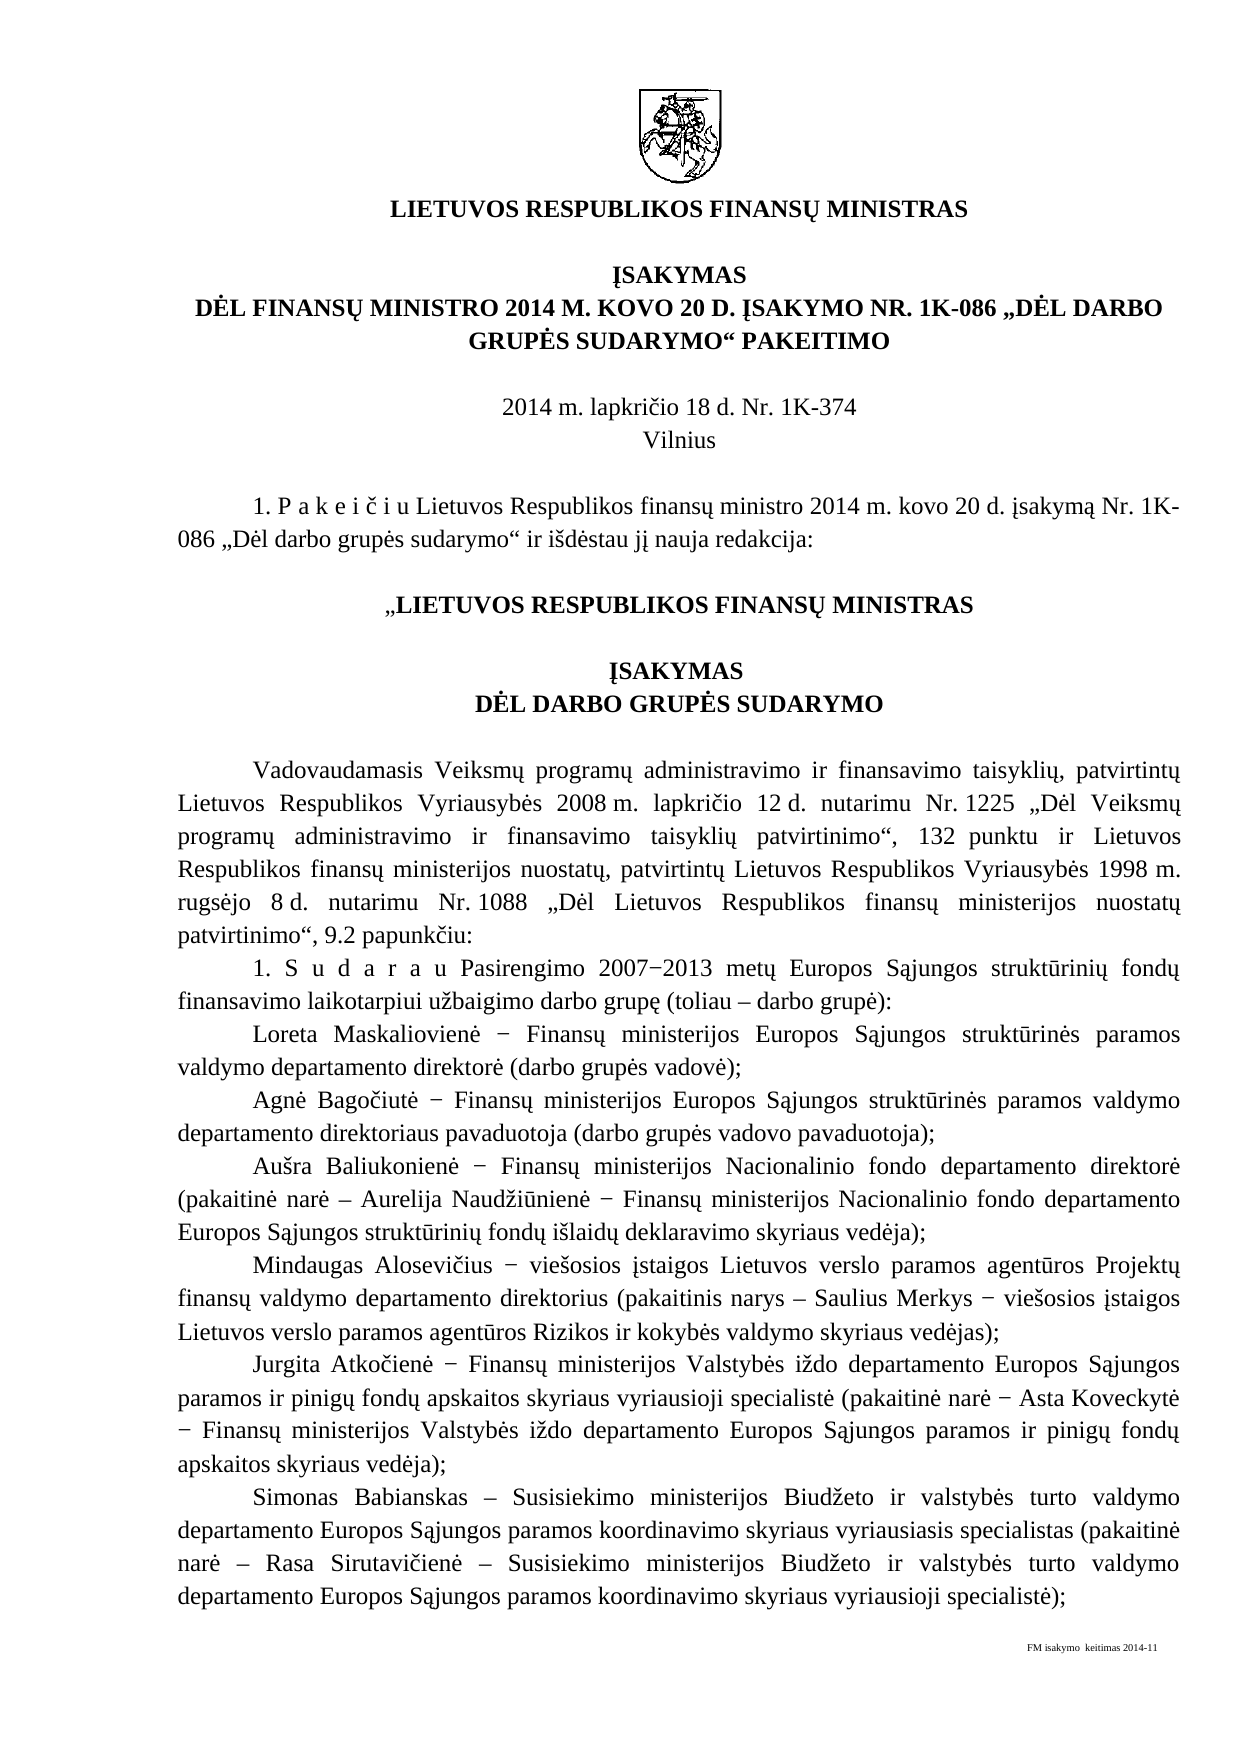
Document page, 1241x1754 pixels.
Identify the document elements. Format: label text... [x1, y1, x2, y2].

text Agnė Bagočiutė − Finansų ministerijos Europos Sąjungos struktūrinės paramos valdymo departamento direktoriaus pavaduotoja (darbo grupės vadovo pavaduotoja); [177, 1085, 1181, 1147]
text DĖL DARBO GRUPĖS SUDARYMO [177, 689, 1181, 718]
text 2014 m. lapkričio 18 d. Nr. 1K-374 [177, 392, 1181, 421]
text ĮSAKYMAS [177, 260, 1181, 289]
text „LIETUVOS RESPUBLIKOS FINANSŲ MINISTRAS [177, 590, 1181, 619]
text Vadovaudamasis Veiksmų programų administravimo ir finansavimo taisyklių, patvirtintų Lietuvos Respublikos Vyriausybės 2008 m. lapkričio 12 d. nutarimu Nr. 1225 „Dėl Veiksmų programų administravimo ir finansavimo taisyklių patvirtinimo“, 132 punktu ir Lietuvos Respublikos finansų ministerijos nuostatų, patvirtintų Lietuvos Respublikos Vyriausybės 1998 m. rugsėjo 8 d. nutarimu Nr. 1088 „Dėl Lietuvos Respublikos finansų ministerijos nuostatų patvirtinimo“, 9.2 papunkčiu: [177, 755, 1181, 949]
text Jurgita Atkočienė − Finansų ministerijos Valstybės iždo departamento Europos Sąjungos paramos ir pinigų fondų apskaitos skyriaus vyriausioji specialistė (pakaitinė narė − Asta Koveckytė − Finansų ministerijos Valstybės iždo departamento Europos Sąjungos paramos ir pinigų fondų apskaitos skyriaus vedėja); [177, 1349, 1181, 1477]
text ĮSAKYMAS [177, 656, 1181, 685]
text Aušra Baliukonienė − Finansų ministerijos Nacionalinio fondo departamento direktorė (pakaitinė narė – Aurelija Naudžiūnienė − Finansų ministerijos Nacionalinio fondo departamento Europos Sąjungos struktūrinių fondų išlaidų deklaravimo skyriaus vedėja); [177, 1151, 1181, 1246]
text 1. P a k e i č i u Lietuvos Respublikos finansų ministro 2014 m. kovo 20 d. įsakymą Nr. 1K-086 „Dėl darbo grupės sudarymo“ ir išdėstau jį nauja redakcija: [177, 491, 1181, 553]
text LIETUVOS RESPUBLIKOS FINANSŲ MINISTRAS [177, 194, 1181, 223]
text Mindaugas Alosevičius − viešosios įstaigos Lietuvos verslo paramos agentūros Projektų finansų valdymo departamento direktorius (pakaitinis narys – Saulius Merkys − viešosios įstaigos Lietuvos verslo paramos agentūros Rizikos ir kokybės valdymo skyriaus vedėjas); [177, 1251, 1181, 1345]
text Simonas Babianskas – Susisiekimo ministerijos Biudžeto ir valstybės turto valdymo departamento Europos Sąjungos paramos koordinavimo skyriaus vyriausiasis specialistas (pakaitinė narė – Rasa Sirutavičienė – Susisiekimo ministerijos Biudžeto ir valstybės turto valdymo departamento Europos Sąjungos paramos koordinavimo skyriaus vyriausioji specialistė); [177, 1482, 1181, 1609]
text Vilnius [177, 425, 1181, 454]
text DĖL FINANSŲ MINISTRO 2014 M. KOVO 20 D. ĮSAKYMO NR. 1K-086 „DĖL DARBO GRUPĖS SUDARYMO“ PAKEITIMO [177, 293, 1181, 355]
text Loreta Maskaliovienė − Finansų ministerijos Europos Sąjungos struktūrinės paramos valdymo departamento direktorė (darbo grupės vadovė); [177, 1019, 1181, 1081]
text 1. S u d a r a u Pasirengimo 2007−2013 metų Europos Sąjungos struktūrinių fondų finansavimo laikotarpiui užbaigimo darbo grupę (toliau – darbo grupė): [177, 953, 1181, 1015]
